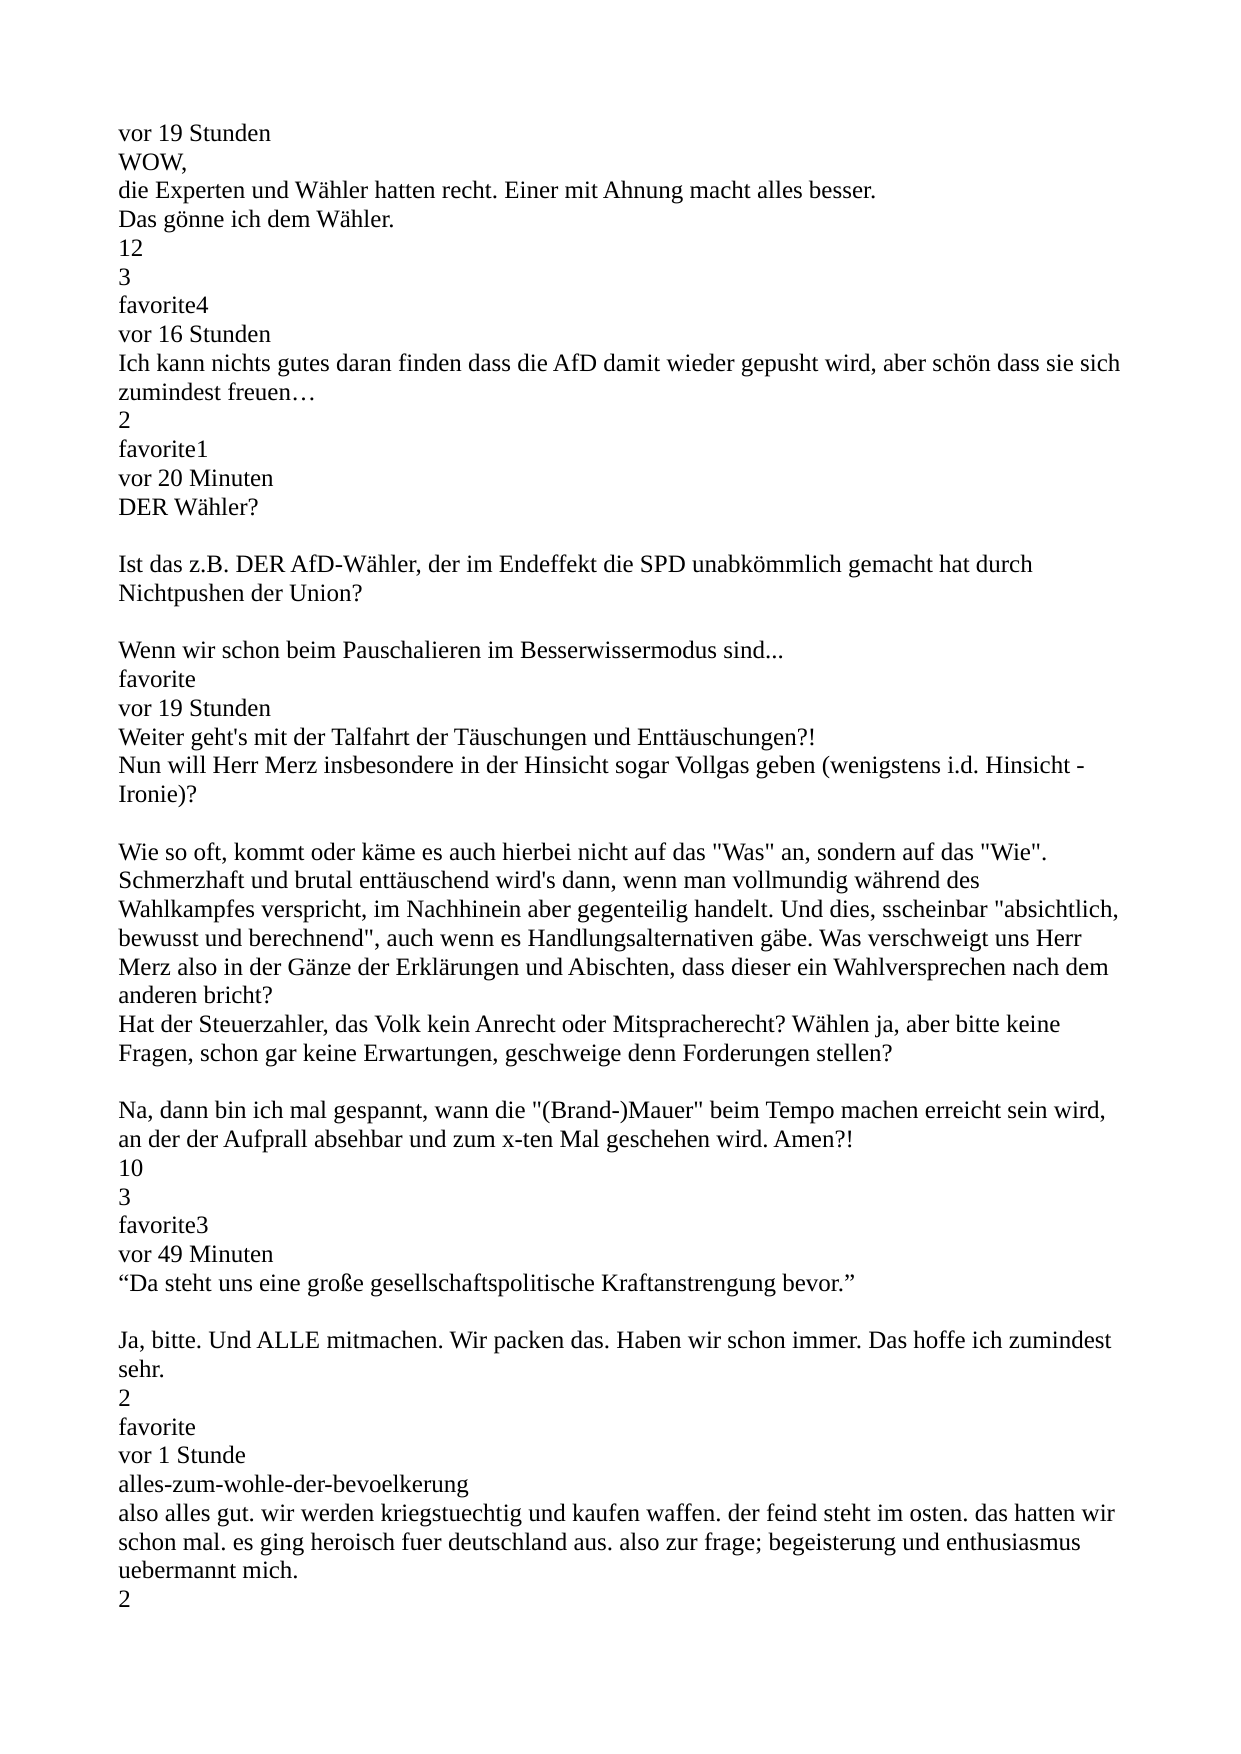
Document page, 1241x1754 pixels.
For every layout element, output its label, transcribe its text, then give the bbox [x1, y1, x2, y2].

text 10 [118, 1153, 1122, 1182]
text vor 19 Stunden [118, 693, 1122, 722]
text favorite4 [118, 291, 1122, 319]
text 12 [118, 233, 1122, 262]
text 2 [118, 406, 1122, 434]
text favorite1 [118, 434, 1122, 463]
text 2 [118, 1383, 1122, 1412]
text alles-zum-wohle-der-bevoelkerung also alles gut. wir werden kriegstuechtig und kaufen waffen. der feind steht im osten. das hatten wir schon mal. es ging heroisch fuer deutschland aus. also zur frage; begeisterung und enthusiasmus uebermannt mich. [118, 1469, 1122, 1584]
text vor 16 Stunden [118, 319, 1122, 348]
text Weiter geht's mit der Talfahrt der Täuschungen und Enttäuschungen?! Nun will Herr Merz insbesondere in der Hinsicht sogar Vollgas geben (wenigstens i.d. Hinsicht - Ironie)? Wie so oft, kommt oder käme es auch hierbei nicht auf das "Was" an, sondern auf das "Wie". Schmerzhaft und brutal enttäuschend wird's dann, wenn man vollmundig während des Wahlkampfes verspricht, im Nachhinein aber gegenteilig handelt. Und dies, sscheinbar "absichtlich, bewusst und berechnend", auch wenn es Handlungsalternativen gäbe. Was verschweigt uns Herr Merz also in der Gänze der Erklärungen und Abischten, dass dieser ein Wahlversprechen nach dem anderen bricht? Hat der Steuerzahler, das Volk kein Anrecht oder Mitspracherecht? Wählen ja, aber bitte keine Fragen, schon gar keine Erwartungen, geschweige denn Forderungen stellen? Na, dann bin ich mal gespannt, wann die "(Brand-)Mauer" beim Tempo machen erreicht sein wird, an der der Aufprall absehbar und zum x-ten Mal geschehen wird. Amen?! [118, 722, 1122, 1153]
text vor 49 Minuten [118, 1239, 1122, 1268]
text favorite [118, 664, 1122, 693]
text vor 1 Stunde [118, 1441, 1122, 1469]
text DER Wähler? Ist das z.B. DER AfD-Wähler, der im Endeffekt die SPD unabkömmlich gemacht hat durch Nichtpushen der Union? Wenn wir schon beim Pauschalieren im Besserwissermodus sind... [118, 492, 1122, 664]
text 3 [118, 1182, 1122, 1211]
text “Da steht uns eine große gesellschaftspolitische Kraftanstrengung bevor.” Ja, bitte. Und ALLE mitmachen. Wir packen das. Haben wir schon immer. Das hoffe ich zumindest sehr. [118, 1268, 1122, 1383]
text vor 19 Stunden [118, 118, 1122, 147]
text favorite [118, 1412, 1122, 1441]
text WOW, die Experten und Wähler hatten recht. Einer mit Ahnung macht alles besser. Das gönne ich dem Wähler. [118, 147, 1122, 233]
text 2 [118, 1584, 1122, 1613]
text 3 [118, 262, 1122, 291]
text favorite3 [118, 1211, 1122, 1239]
text Ich kann nichts gutes daran finden dass die AfD damit wieder gepusht wird, aber schön dass sie sich zumindest freuen… [118, 348, 1122, 406]
text vor 20 Minuten [118, 463, 1122, 492]
